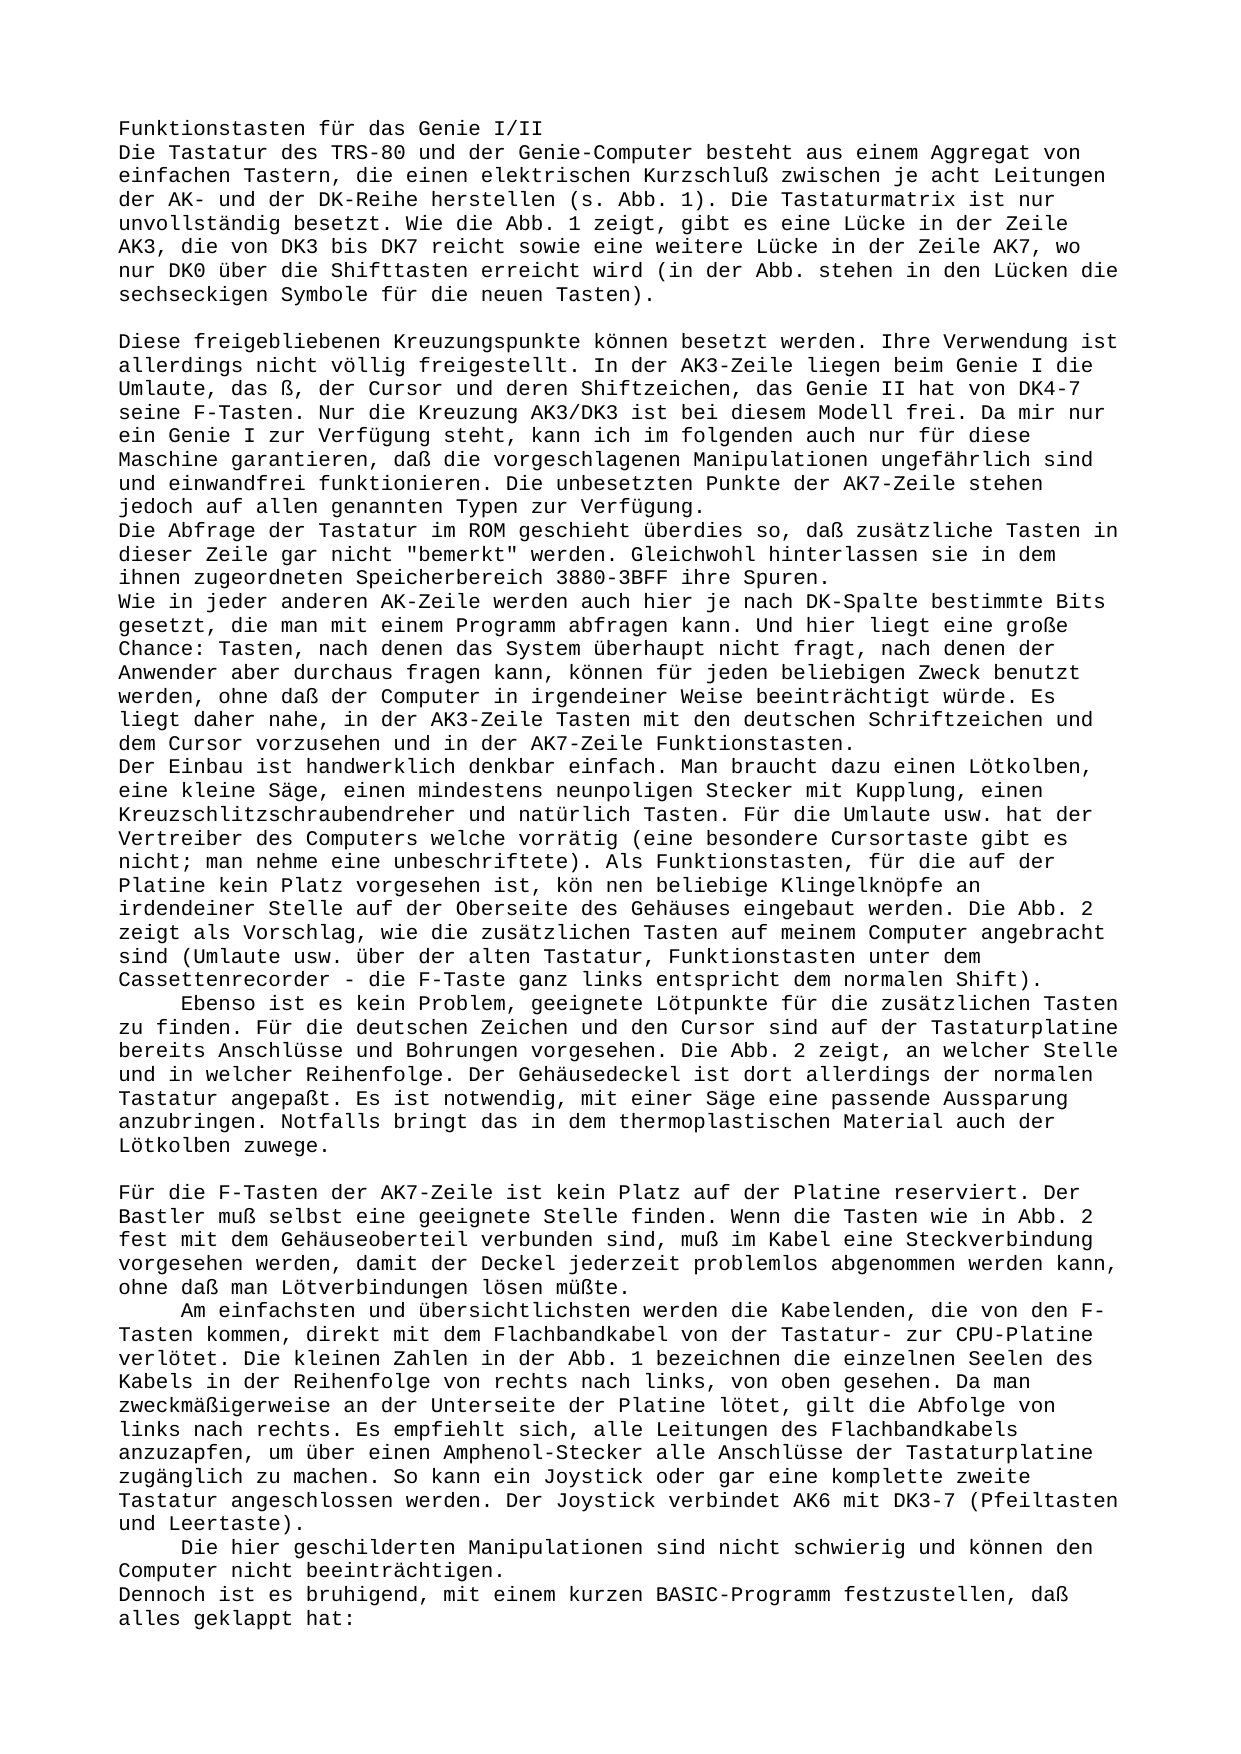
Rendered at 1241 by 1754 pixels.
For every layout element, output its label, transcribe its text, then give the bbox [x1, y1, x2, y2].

text Dennoch ist es bruhigend, mit einem kurzen BASIC-Programm festzustellen, daß alles geklappt hat: [118, 1584, 1122, 1631]
text Funktionstasten für das Genie I/II [118, 118, 1122, 142]
text Diese freigebliebenen Kreuzungspunkte können besetzt werden. Ihre Verwendung ist allerdings nicht völlig freigestellt. In der AK3-Zeile liegen beim Genie I die Umlaute, das ß, der Cursor und deren Shiftzeichen, das Genie II hat von DK4-7 seine F-Tasten. Nur die Kreuzung AK3/DK3 ist bei diesem Modell frei. Da mir nur ein Genie I zur Verfügung steht, kann ich im folgenden auch nur für diese Maschine garantieren, daß die vorgeschlagenen Manipulationen ungefährlich sind und einwandfrei funktionieren. Die unbesetzten Punkte der AK7-Zeile stehen jedoch auf allen genannten Typen zur Verfügung. [118, 331, 1122, 520]
text Die hier geschilderten Manipulationen sind nicht schwierig und können den Computer nicht beeinträchtigen. [118, 1537, 1122, 1584]
text Am einfachsten und übersichtlichsten werden die Kabelenden, die von den F-Tasten kommen, direkt mit dem Flachbandkabel von der Tastatur- zur CPU-Platine verlötet. Die kleinen Zahlen in der Abb. 1 bezeichnen die einzelnen Seelen des Kabels in der Reihenfolge von rechts nach links, von oben gesehen. Da man zweckmäßigerweise an der Unterseite der Platine lötet, gilt die Abfolge von links nach rechts. Es empfiehlt sich, alle Leitungen des Flachbandkabels anzuzapfen, um über einen Amphenol-Stecker alle Anschlüsse der Tastaturplatine zugänglich zu machen. So kann ein Joystick oder gar eine komplette zweite Tastatur angeschlossen werden. Der Joystick verbindet AK6 mit DK3-7 (Pfeiltasten und Leertaste). [118, 1300, 1122, 1537]
text Ebenso ist es kein Problem, geeignete Lötpunkte für die zusätzlichen Tasten zu finden. Für die deutschen Zeichen und den Cursor sind auf der Tastaturplatine bereits Anschlüsse und Bohrungen vorgesehen. Die Abb. 2 zeigt, an welcher Stelle und in welcher Reihenfolge. Der Gehäusedeckel ist dort allerdings der normalen Tastatur angepaßt. Es ist notwendig, mit einer Säge eine passende Aussparung anzubringen. Notfalls bringt das in dem thermoplastischen Material auch der Lötkolben zuwege. [118, 993, 1122, 1158]
text Wie in jeder anderen AK-Zeile werden auch hier je nach DK-Spalte bestimmte Bits gesetzt, die man mit einem Programm abfragen kann. Und hier liegt eine große Chance: Tasten, nach denen das System überhaupt nicht fragt, nach denen der Anwender aber durchaus fragen kann, können für jeden beliebigen Zweck benutzt werden, ohne daß der Computer in irgendeiner Weise beeinträchtigt würde. Es liegt daher nahe, in der AK3-Zeile Tasten mit den deutschen Schriftzeichen und dem Cursor vorzusehen und in der AK7-Zeile Funktionstasten. [118, 591, 1122, 757]
text Der Einbau ist handwerklich denkbar einfach. Man braucht dazu einen Lötkolben, eine kleine Säge, einen mindestens neunpoligen Stecker mit Kupplung, einen Kreuzschlitzschraubendreher und natürlich Tasten. Für die Umlaute usw. hat der Vertreiber des Computers welche vorrätig (eine besondere Cursortaste gibt es nicht; man nehme eine unbeschriftete). Als Funktionstasten, für die auf der Platine kein Platz vorgesehen ist, kön nen beliebige Klingelknöpfe an irdendeiner Stelle auf der Oberseite des Gehäuses eingebaut werden. Die Abb. 2 zeigt als Vorschlag, wie die zusätzlichen Tasten auf meinem Computer angebracht sind (Umlaute usw. über der alten Tastatur, Funktionstasten unter dem Cassettenrecorder - die F-Taste ganz links entspricht dem normalen Shift). [118, 757, 1122, 993]
text Für die F-Tasten der AK7-Zeile ist kein Platz auf der Platine reserviert. Der Bastler muß selbst eine geeignete Stelle finden. Wenn die Tasten wie in Abb. 2 fest mit dem Gehäuseoberteil verbunden sind, muß im Kabel eine Steckverbindung vorgesehen werden, damit der Deckel jederzeit problemlos abgenommen werden kann, ohne daß man Lötverbindungen lösen müßte. [118, 1182, 1122, 1300]
text Die Abfrage der Tastatur im ROM geschieht überdies so, daß zusätzliche Tasten in dieser Zeile gar nicht "bemerkt" werden. Gleichwohl hinterlassen sie in dem ihnen zugeordneten Speicherbereich 3880-3BFF ihre Spuren. [118, 520, 1122, 591]
text Die Tastatur des TRS-80 und der Genie-Computer besteht aus einem Aggregat von einfachen Tastern, die einen elektrischen Kurzschluß zwischen je acht Leitungen der AK- und der DK-Reihe herstellen (s. Abb. 1). Die Tastaturmatrix ist nur unvollständig besetzt. Wie die Abb. 1 zeigt, gibt es eine Lücke in der Zeile AK3, die von DK3 bis DK7 reicht sowie eine weitere Lücke in der Zeile AK7, wo nur DK0 über die Shifttasten erreicht wird (in der Abb. stehen in den Lücken die sechseckigen Symbole für die neuen Tasten). [118, 142, 1122, 307]
